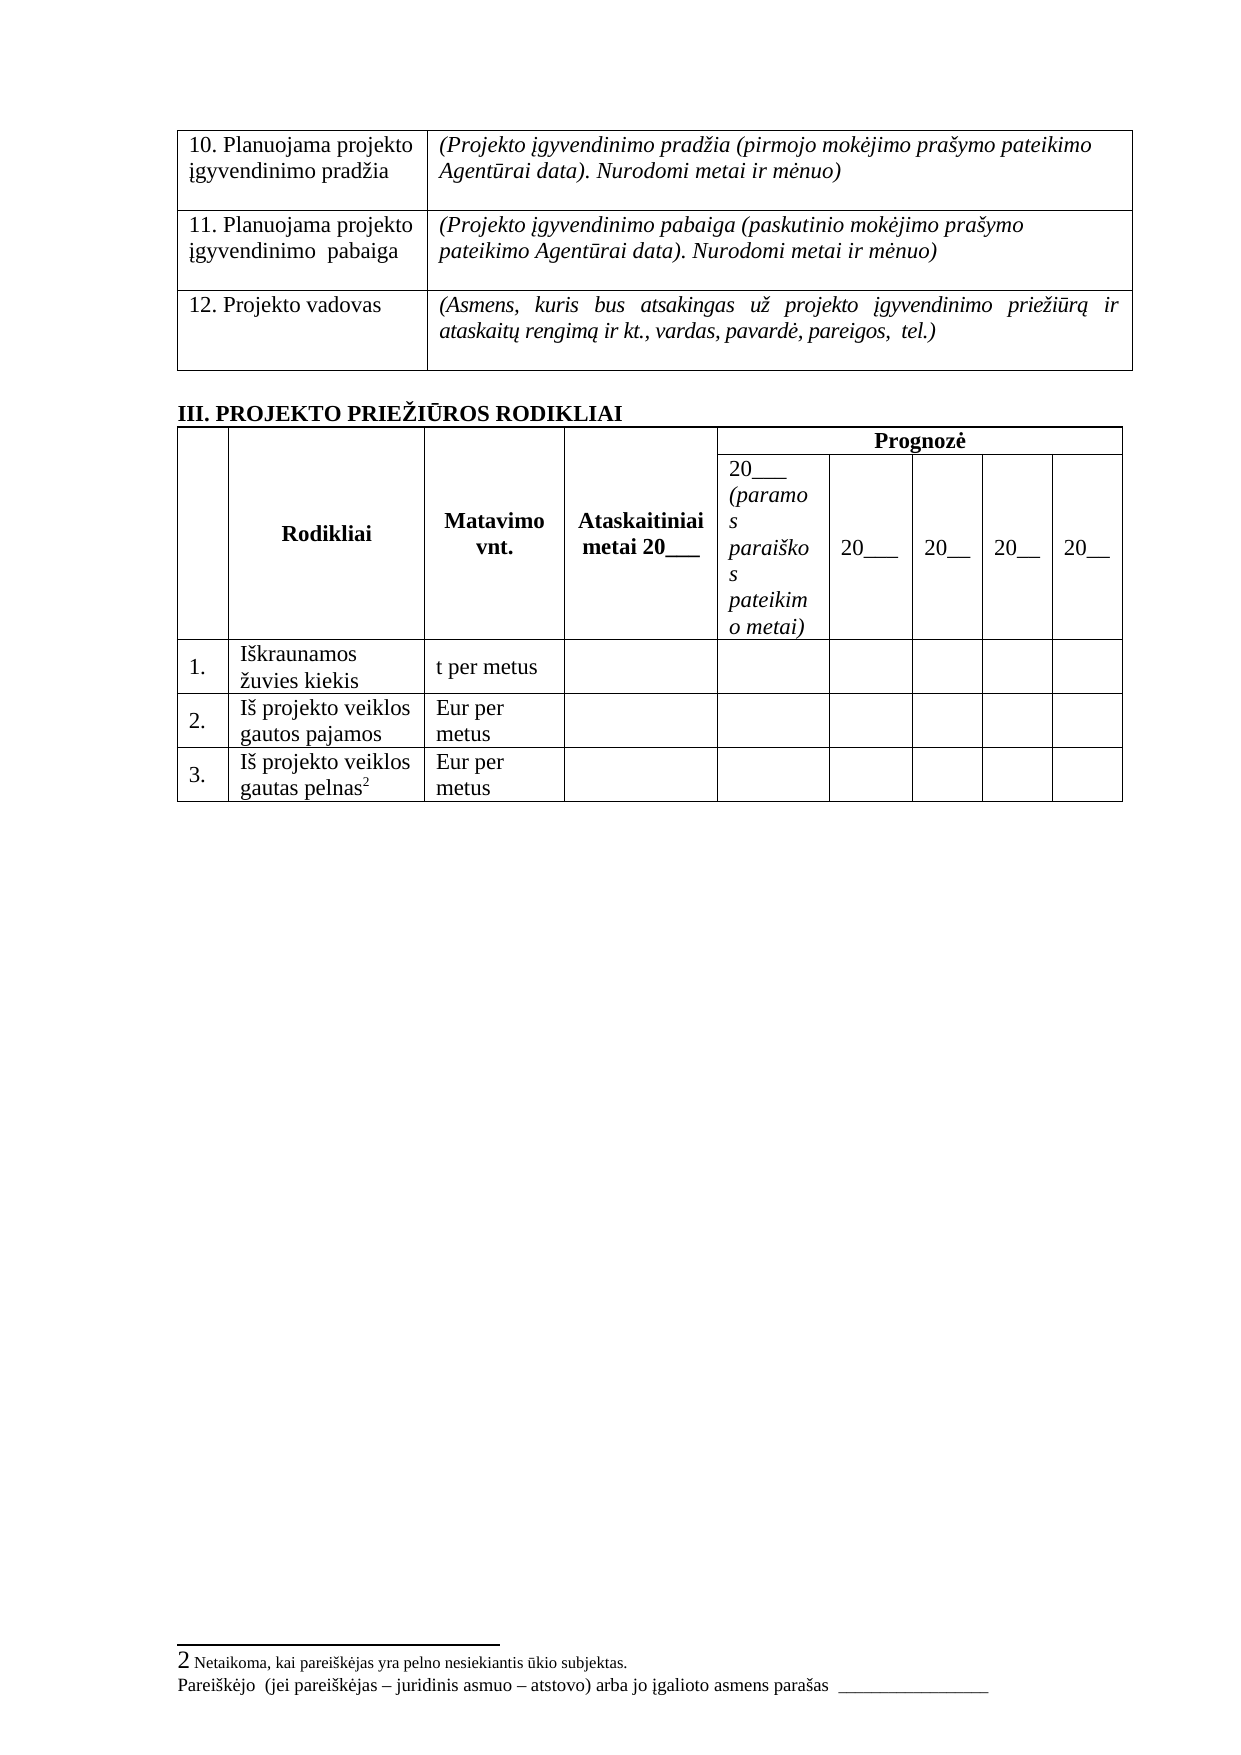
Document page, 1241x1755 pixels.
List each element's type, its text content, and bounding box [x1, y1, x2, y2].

table_cell [913, 640, 982, 693]
table_cell (Projekto įgyvendinimo pabaiga (paskutinio mokėjimo prašymo pateikimo Agentūrai data). Nurodomi metai ir mėnuo) [428, 211, 1132, 290]
table_cell 20__ [1053, 455, 1122, 639]
table_cell t per metus [425, 640, 564, 693]
table_header Matavimo vnt. [425, 428, 564, 639]
table_cell [913, 694, 982, 747]
table_cell Eur per metus [425, 748, 564, 801]
table_cell (Asmens, kuris bus atsakingas už projekto įgyvendinimo priežiūrą ir ataskaitų rengimą ir kt., vardas, pavardė, pareigos, tel.) [428, 291, 1132, 370]
table_cell [718, 640, 829, 693]
table_cell 20___ (paramos paraiškos pateikimo metai) [718, 455, 829, 639]
table_cell [830, 640, 912, 693]
table_cell [830, 694, 912, 747]
table_cell [983, 640, 1052, 693]
table_cell 3. [178, 748, 228, 801]
table_cell [565, 694, 717, 747]
table_cell Iškraunamos žuvies kiekis [229, 640, 424, 693]
table_cell [718, 748, 829, 801]
table_cell [1053, 694, 1122, 747]
table_cell [565, 748, 717, 801]
table_cell 20___ [830, 455, 912, 639]
text III. PROJEKTO PRIEŽIŪROS RODIKLIAI [177, 400, 1152, 426]
table_cell 2. [178, 694, 228, 747]
table_cell [983, 748, 1052, 801]
table_cell [718, 694, 829, 747]
table_cell [1053, 748, 1122, 801]
table_header Ataskaitiniai metai 20___ [565, 428, 717, 639]
table_cell 10. Planuojama projekto įgyvendinimo pradžia [178, 131, 427, 210]
table_cell 20__ [983, 455, 1052, 639]
table_cell [913, 748, 982, 801]
table_cell [565, 640, 717, 693]
table_cell Eur per metus [425, 694, 564, 747]
table_header Prognozė [718, 428, 1122, 454]
table_cell [983, 694, 1052, 747]
table_cell [830, 748, 912, 801]
table_cell 1. [178, 640, 228, 693]
table_cell 12. Projekto vadovas [178, 291, 427, 370]
table_header Rodikliai [229, 428, 424, 639]
table_cell 11. Planuojama projekto įgyvendinimo pabaiga [178, 211, 427, 290]
table_header [178, 428, 228, 639]
table_cell (Projekto įgyvendinimo pradžia (pirmojo mokėjimo prašymo pateikimo Agentūrai data). Nurodomi metai ir mėnuo) [428, 131, 1132, 210]
table_cell 20__ [913, 455, 982, 639]
table_cell Iš projekto veiklos gautos pajamos [229, 694, 424, 747]
table_cell [1053, 640, 1122, 693]
table_cell Iš projekto veiklos gautas pelnas [229, 748, 424, 801]
